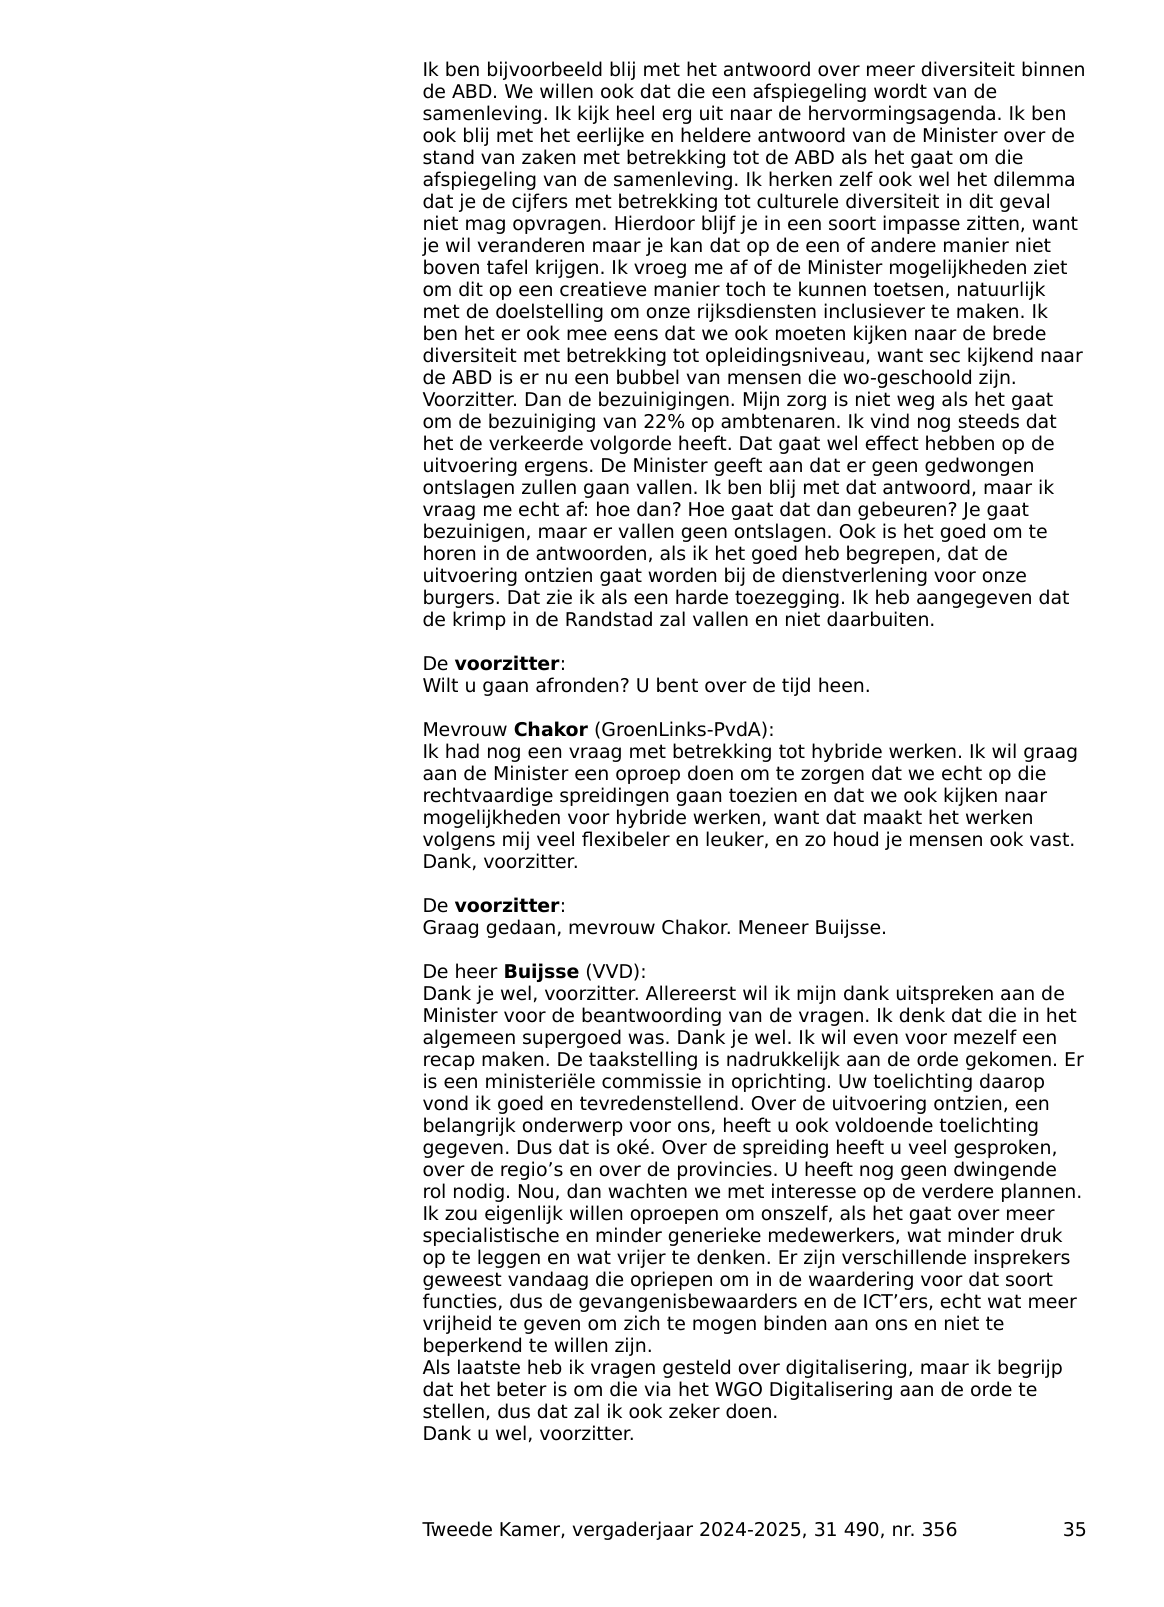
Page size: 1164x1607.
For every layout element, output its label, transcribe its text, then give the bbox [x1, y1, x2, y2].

text Mevrouw Chakor (GroenLinks-PvdA): [422, 719, 1087, 741]
text De voorzitter: [422, 653, 1087, 675]
text De heer Buijsse (VVD): [422, 961, 1087, 983]
text Wilt u gaan afronden? U bent over de tijd heen. [422, 675, 1087, 697]
text Graag gedaan, mevrouw Chakor. Meneer Buijsse. [422, 917, 1087, 939]
text Ik ben bijvoorbeeld blij met het antwoord over meer diversiteit binnen de ABD. We willen ook dat die een afspiegeling wordt van de samenleving. Ik kijk heel erg uit naar de hervormingsagenda. Ik ben ook blij met het eerlijke en heldere antwoord van de Minister over de stand van zaken met betrekking tot de ABD als het gaat om die afspiegeling van de samenleving. Ik herken zelf ook wel het dilemma dat je de cijfers met betrekking tot culturele diversiteit in dit geval niet mag opvragen. Hierdoor blijf je in een soort impasse zitten, want je wil veranderen maar je kan dat op de een of andere manier niet boven tafel krijgen. Ik vroeg me af of de Minister mogelijkheden ziet om dit op een creatieve manier toch te kunnen toetsen, natuurlijk met de doelstelling om onze rijksdiensten inclusiever te maken. Ik ben het er ook mee eens dat we ook moeten kijken naar de brede diversiteit met betrekking tot opleidingsniveau, want sec kijkend naar de ABD is er nu een bubbel van mensen die wo-geschoold zijn. [422, 59, 1087, 389]
text Ik had nog een vraag met betrekking tot hybride werken. Ik wil graag aan de Minister een oproep doen om te zorgen dat we echt op die rechtvaardige spreidingen gaan toezien en dat we ook kijken naar mogelijkheden voor hybride werken, want dat maakt het werken volgens mij veel flexibeler en leuker, en zo houd je mensen ook vast. [422, 741, 1087, 851]
text Voorzitter. Dan de bezuinigingen. Mijn zorg is niet weg als het gaat om de bezuiniging van 22% op ambtenaren. Ik vind nog steeds dat het de verkeerde volgorde heeft. Dat gaat wel effect hebben op de uitvoering ergens. De Minister geeft aan dat er geen gedwongen ontslagen zullen gaan vallen. Ik ben blij met dat antwoord, maar ik vraag me echt af: hoe dan? Hoe gaat dat dan gebeuren? Je gaat bezuinigen, maar er vallen geen ontslagen. Ook is het goed om te horen in de antwoorden, als ik het goed heb begrepen, dat de uitvoering ontzien gaat worden bij de dienstverlening voor onze burgers. Dat zie ik als een harde toezegging. Ik heb aangegeven dat de krimp in de Randstad zal vallen en niet daarbuiten. [422, 389, 1087, 631]
text De voorzitter: [422, 895, 1087, 917]
text Dank u wel, voorzitter. [422, 1423, 1087, 1444]
text Als laatste heb ik vragen gesteld over digitalisering, maar ik begrijp dat het beter is om die via het WGO Digitalisering aan de orde te stellen, dus dat zal ik ook zeker doen. [422, 1357, 1087, 1423]
text Dank, voorzitter. [422, 851, 1087, 873]
text Dank je wel, voorzitter. Allereerst wil ik mijn dank uitspreken aan de Minister voor de beantwoording van de vragen. Ik denk dat die in het algemeen supergoed was. Dank je wel. Ik wil even voor mezelf een recap maken. De taakstelling is nadrukkelijk aan de orde gekomen. Er is een ministeriële commissie in oprichting. Uw toelichting daarop vond ik goed en tevredenstellend. Over de uitvoering ontzien, een belangrijk onderwerp voor ons, heeft u ook voldoende toelichting gegeven. Dus dat is oké. Over de spreiding heeft u veel gesproken, over de regio’s en over de provincies. U heeft nog geen dwingende rol nodig. Nou, dan wachten we met interesse op de verdere plannen. Ik zou eigenlijk willen oproepen om onszelf, als het gaat over meer specialistische en minder generieke medewerkers, wat minder druk op te leggen en wat vrijer te denken. Er zijn verschillende insprekers geweest vandaag die opriepen om in de waardering voor dat soort functies, dus de gevangenisbewaarders en de ICT’ers, echt wat meer vrijheid te geven om zich te mogen binden aan ons en niet te beperkend te willen zijn. [422, 983, 1087, 1357]
